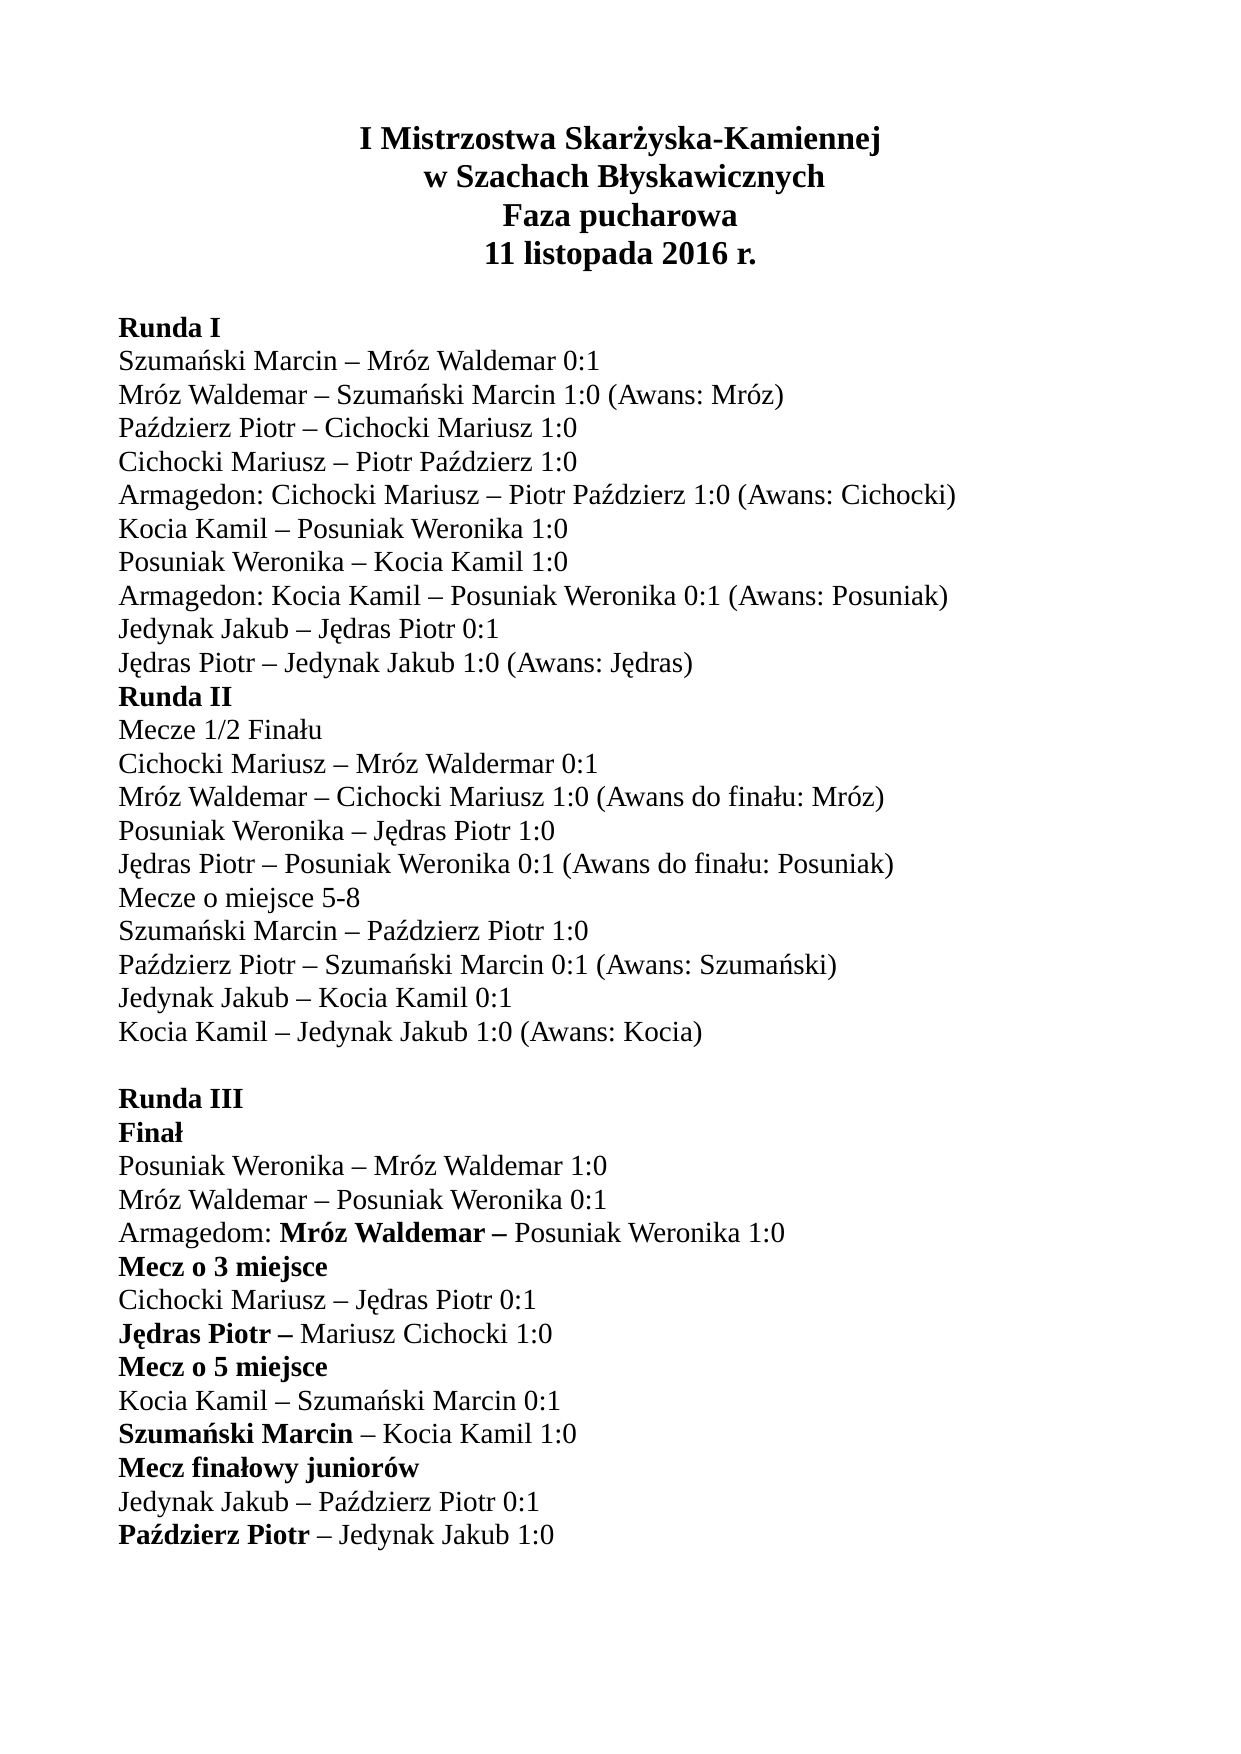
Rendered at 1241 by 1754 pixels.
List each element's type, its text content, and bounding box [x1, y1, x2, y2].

text Finał [118, 1115, 1122, 1148]
text Mróz Waldemar – Cichocki Mariusz 1:0 (Awans do finału: Mróz) [118, 779, 1122, 813]
text Mecze 1/2 Finału [118, 712, 1122, 746]
text Jędras Piotr – Mariusz Cichocki 1:0 [118, 1316, 1122, 1349]
text Paździerz Piotr – Szumański Marcin 0:1 (Awans: Szumański) [118, 947, 1122, 981]
text w Szachach Błyskawicznych [118, 156, 1122, 195]
text Armagedon: Cichocki Mariusz – Piotr Paździerz 1:0 (Awans: Cichocki) [118, 477, 1122, 511]
text I Mistrzostwa Skarżyska-Kamiennej [118, 118, 1122, 156]
text Jędras Piotr – Posuniak Weronika 0:1 (Awans do finału: Posuniak) [118, 846, 1122, 880]
text Szumański Marcin – Paździerz Piotr 1:0 [118, 913, 1122, 947]
text Kocia Kamil – Szumański Marcin 0:1 [118, 1383, 1122, 1417]
text Jedynak Jakub – Kocia Kamil 0:1 [118, 981, 1122, 1014]
text Paździerz Piotr – Jedynak Jakub 1:0 [118, 1517, 1122, 1551]
text Mecze o miejsce 5-8 [118, 880, 1122, 913]
text Armagedon: Kocia Kamil – Posuniak Weronika 0:1 (Awans: Posuniak) [118, 578, 1122, 612]
text Armagedom: Mróz Waldemar – Posuniak Weronika 1:0 [118, 1215, 1122, 1249]
text Szumański Marcin – Mróz Waldemar 0:1 [118, 343, 1122, 377]
text Szumański Marcin – Kocia Kamil 1:0 [118, 1417, 1122, 1450]
text Runda I [118, 310, 1122, 343]
text Kocia Kamil – Jedynak Jakub 1:0 (Awans: Kocia) [118, 1014, 1122, 1048]
text Mecz o 5 miejsce [118, 1349, 1122, 1383]
text Cichocki Mariusz – Piotr Paździerz 1:0 [118, 444, 1122, 477]
text Jedynak Jakub – Jędras Piotr 0:1 [118, 612, 1122, 645]
text Posuniak Weronika – Kocia Kamil 1:0 [118, 544, 1122, 578]
text Paździerz Piotr – Cichocki Mariusz 1:0 [118, 410, 1122, 444]
text Mecz o 3 miejsce [118, 1249, 1122, 1282]
text Runda III [118, 1081, 1122, 1115]
text Mróz Waldemar – Posuniak Weronika 0:1 [118, 1182, 1122, 1215]
text Runda II [118, 679, 1122, 712]
text 11 listopada 2016 r. [118, 233, 1122, 271]
text Mecz finałowy juniorów [118, 1450, 1122, 1484]
text Jedynak Jakub – Paździerz Piotr 0:1 [118, 1484, 1122, 1517]
text Kocia Kamil – Posuniak Weronika 1:0 [118, 511, 1122, 544]
text Mróz Waldemar – Szumański Marcin 1:0 (Awans: Mróz) [118, 377, 1122, 410]
text Jędras Piotr – Jedynak Jakub 1:0 (Awans: Jędras) [118, 645, 1122, 679]
text Cichocki Mariusz – Mróz Waldermar 0:1 [118, 746, 1122, 779]
text Posuniak Weronika – Jędras Piotr 1:0 [118, 813, 1122, 846]
text Posuniak Weronika – Mróz Waldemar 1:0 [118, 1148, 1122, 1182]
text Cichocki Mariusz – Jędras Piotr 0:1 [118, 1282, 1122, 1316]
text Faza pucharowa [118, 195, 1122, 233]
